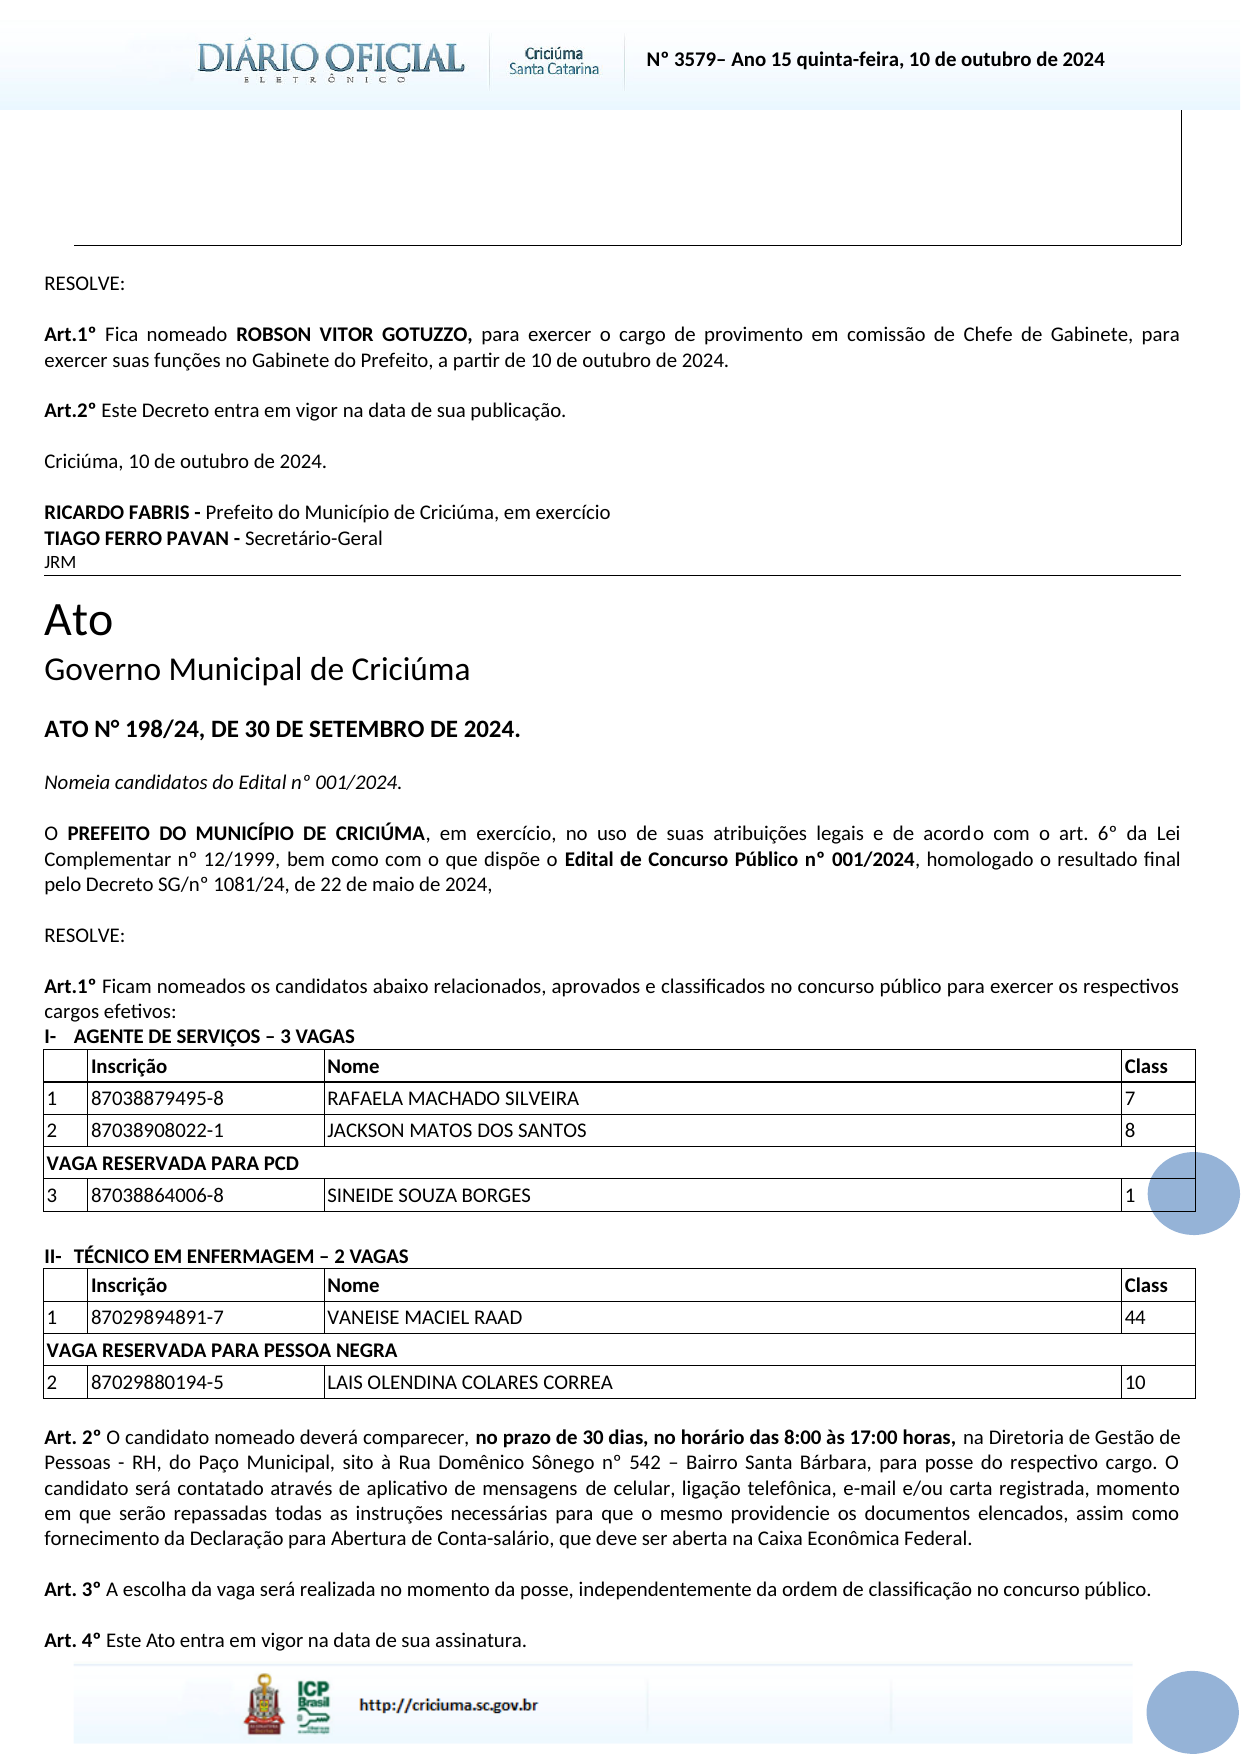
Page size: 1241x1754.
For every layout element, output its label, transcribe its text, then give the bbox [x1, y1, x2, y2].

table_cell 87029880194-5 [88, 1366, 324, 1397]
text RICARDO FABRIS - Prefeito do Município de Criciúma, em exercício [44, 499, 1181, 525]
table_cell [1122, 1212, 1195, 1243]
table_cell 2 [44, 1366, 87, 1397]
table_header Inscrição [88, 1269, 324, 1301]
text Art.2º Este Decreto entra em vigor na data de sua publicação. [44, 398, 1181, 423]
table_cell 2 [44, 1115, 87, 1146]
table_cell 87038879495-8 [88, 1083, 324, 1114]
table_cell 1 [1122, 1179, 1151, 1211]
text Governo Municipal de Criciúma [44, 647, 1181, 688]
table_cell [324, 1212, 1122, 1243]
text Nomeia candidatos do Edital nº 001/2024. [44, 769, 1181, 795]
list AGENTE DE SERVIÇOS – 3 VAGAS [44, 1024, 1181, 1049]
table_header [44, 1269, 87, 1301]
text Art. 2º O candidato nomeado deverá comparecer, no prazo de 30 dias, no horário das 8:00 às 17:00 horas, na Diretoria de Gestão de Pessoas - RH, do Paço Municipal, sito à Rua Domênico Sônego nº 542 – Bairro Santa Bárbara, para posse do respectivo cargo. O candidato será contatado através de aplicativo de mensagens de celular, ligação telefônica, e-mail e/ou carta registrada, momento em que serão repassadas todas as instruções necessárias para que o mesmo providencie os documentos elencados, assim como fornecimento da Declaração para Abertura de Conta-salário, que deve ser aberta na Caixa Econômica Federal. [44, 1424, 1181, 1551]
table_cell LAIS OLENDINA COLARES CORREA [325, 1366, 1121, 1397]
table_cell SINEIDE SOUZA BORGES [325, 1179, 1121, 1211]
table_cell VAGA RESERVADA PARA PESSOA NEGRA [44, 1334, 1195, 1365]
text Art.1º Ficam nomeados os candidatos abaixo relacionados, aprovados e classificados no concurso público para exercer os respectivos cargos efetivos: [44, 973, 1181, 1024]
text RESOLVE: [44, 922, 1181, 947]
table_cell 7 [1122, 1083, 1195, 1114]
table_cell 87029894891-7 [88, 1302, 324, 1333]
list TÉCNICO EM ENFERMAGEM – 2 VAGAS [44, 1243, 1181, 1268]
text Art. 4º Este Ato entra em vigor na data de sua assinatura. [44, 1627, 1181, 1653]
table_header Nome [325, 1269, 1121, 1301]
table_cell 8 [1122, 1115, 1195, 1146]
table_cell 3 [44, 1179, 87, 1211]
text Criciúma, 10 de outubro de 2024. [44, 448, 1181, 474]
text JRM [44, 550, 1181, 575]
table_header Class [1122, 1269, 1195, 1301]
table_cell VAGA RESERVADA PARA PCD [44, 1147, 1195, 1178]
table_header Nome [325, 1050, 1121, 1081]
text O PREFEITO DO MUNICÍPIO DE CRICIÚMA, em exercício, no uso de suas atribuições legais e de acordo com o art. 6º da Lei Complementar nº 12/1999, bem como com o que dispõe o Edital de Concurso Público nº 001/2024, homologado o resultado final pelo Decreto SG/nº 1081/24, de 22 de maio de 2024, [44, 820, 1181, 897]
table_cell 87038864006-8 [88, 1179, 324, 1211]
text RESOLVE: [44, 271, 1181, 296]
table_cell 10 [1122, 1366, 1195, 1397]
table_cell 44 [1122, 1302, 1195, 1333]
table_cell [44, 1212, 88, 1243]
table_header Class [1122, 1050, 1195, 1081]
table_cell JACKSON MATOS DOS SANTOS [325, 1115, 1121, 1146]
table_cell 1 [44, 1083, 87, 1114]
text ATO N° 198/24, DE 30 DE SETEMBRO DE 2024. [44, 714, 1181, 744]
table_cell 1 [44, 1302, 87, 1333]
text Art. 3º A escolha da vaga será realizada no momento da posse, independentemente da ordem de classificação no concurso público. [44, 1576, 1181, 1602]
table_cell 87038908022-1 [88, 1115, 324, 1146]
table_cell RAFAELA MACHADO SILVEIRA [325, 1083, 1121, 1114]
table_cell [88, 1212, 324, 1243]
text Ato [44, 589, 1181, 647]
table_header [44, 1050, 87, 1081]
text TIAGO FERRO PAVAN - Secretário-Geral [44, 525, 1181, 550]
text Art.1º Fica nomeado ROBSON VITOR GOTUZZO, para exercer o cargo de provimento em comissão de Chefe de Gabinete, para exercer suas funções no Gabinete do Prefeito, a partir de 10 de outubro de 2024. [44, 321, 1181, 372]
table_header Inscrição [88, 1050, 324, 1081]
table_cell VANEISE MACIEL RAAD [325, 1302, 1121, 1333]
